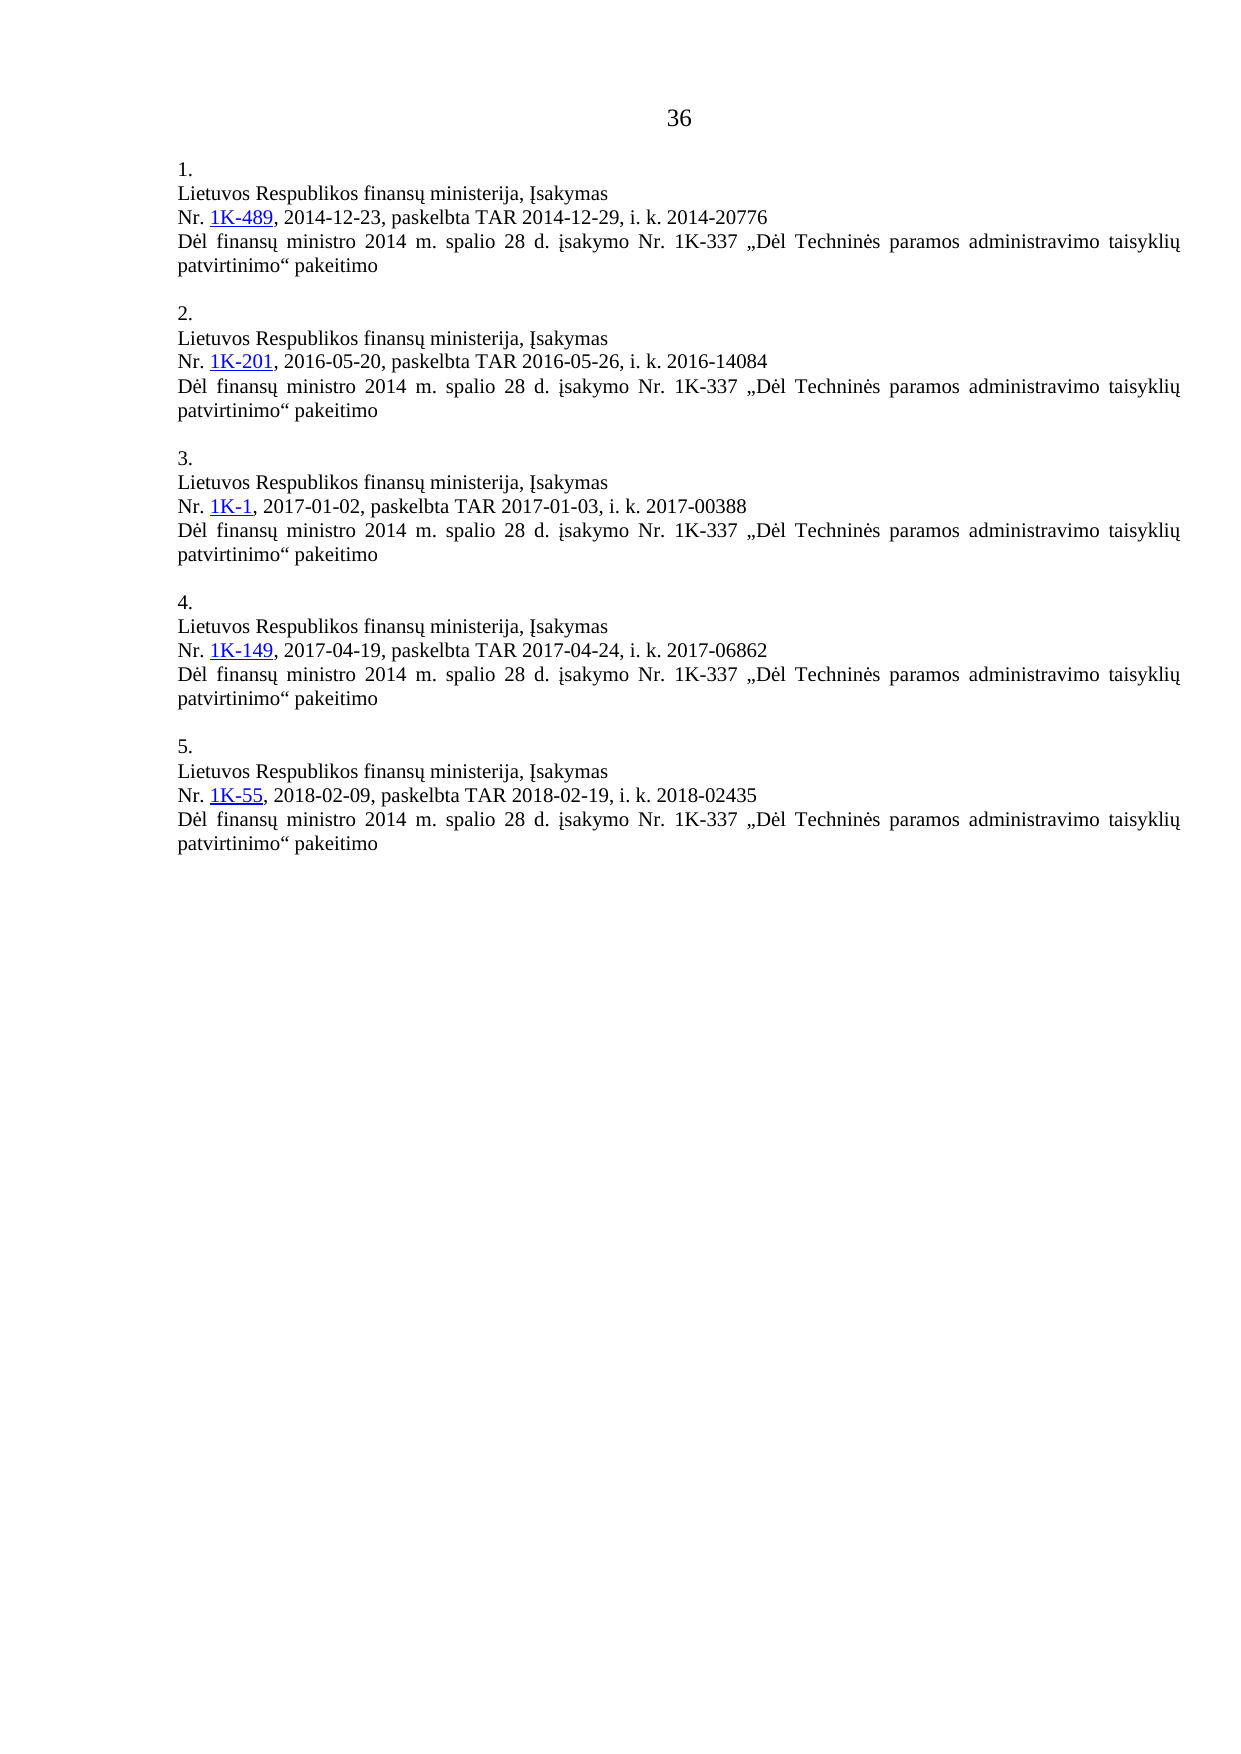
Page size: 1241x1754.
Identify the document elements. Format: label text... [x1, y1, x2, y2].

text Dėl finansų ministro 2014 m. spalio 28 d. įsakymo Nr. 1K-337 „Dėl Techninės paramos administravimo taisyklių patvirtinimo“ pakeitimo [177, 807, 1181, 855]
text Nr. 1K-149, 2017-04-19, paskelbta TAR 2017-04-24, i. k. 2017-06862 [177, 638, 1181, 662]
text Nr. 1K-55, 2018-02-09, paskelbta TAR 2018-02-19, i. k. 2018-02435 [177, 783, 1181, 807]
text Lietuvos Respublikos finansų ministerija, Įsakymas [177, 325, 1181, 349]
text Dėl finansų ministro 2014 m. spalio 28 d. įsakymo Nr. 1K-337 „Dėl Techninės paramos administravimo taisyklių patvirtinimo“ pakeitimo [177, 518, 1181, 566]
text Dėl finansų ministro 2014 m. spalio 28 d. įsakymo Nr. 1K-337 „Dėl Techninės paramos administravimo taisyklių patvirtinimo“ pakeitimo [177, 373, 1181, 422]
text Nr. 1K-201, 2016-05-20, paskelbta TAR 2016-05-26, i. k. 2016-14084 [177, 349, 1181, 373]
text 5. [177, 734, 1181, 758]
text Nr. 1K-1, 2017-01-02, paskelbta TAR 2017-01-03, i. k. 2017-00388 [177, 494, 1181, 518]
text 2. [177, 301, 1181, 325]
text Lietuvos Respublikos finansų ministerija, Įsakymas [177, 470, 1181, 494]
text Nr. 1K-489, 2014-12-23, paskelbta TAR 2014-12-29, i. k. 2014-20776 [177, 205, 1181, 229]
text Dėl finansų ministro 2014 m. spalio 28 d. įsakymo Nr. 1K-337 „Dėl Techninės paramos administravimo taisyklių patvirtinimo“ pakeitimo [177, 662, 1181, 710]
text Dėl finansų ministro 2014 m. spalio 28 d. įsakymo Nr. 1K-337 „Dėl Techninės paramos administravimo taisyklių patvirtinimo“ pakeitimo [177, 229, 1181, 277]
text 1. [177, 157, 1181, 181]
text 4. [177, 590, 1181, 614]
text 3. [177, 446, 1181, 470]
text Lietuvos Respublikos finansų ministerija, Įsakymas [177, 758, 1181, 783]
text Lietuvos Respublikos finansų ministerija, Įsakymas [177, 181, 1181, 205]
text Lietuvos Respublikos finansų ministerija, Įsakymas [177, 614, 1181, 638]
